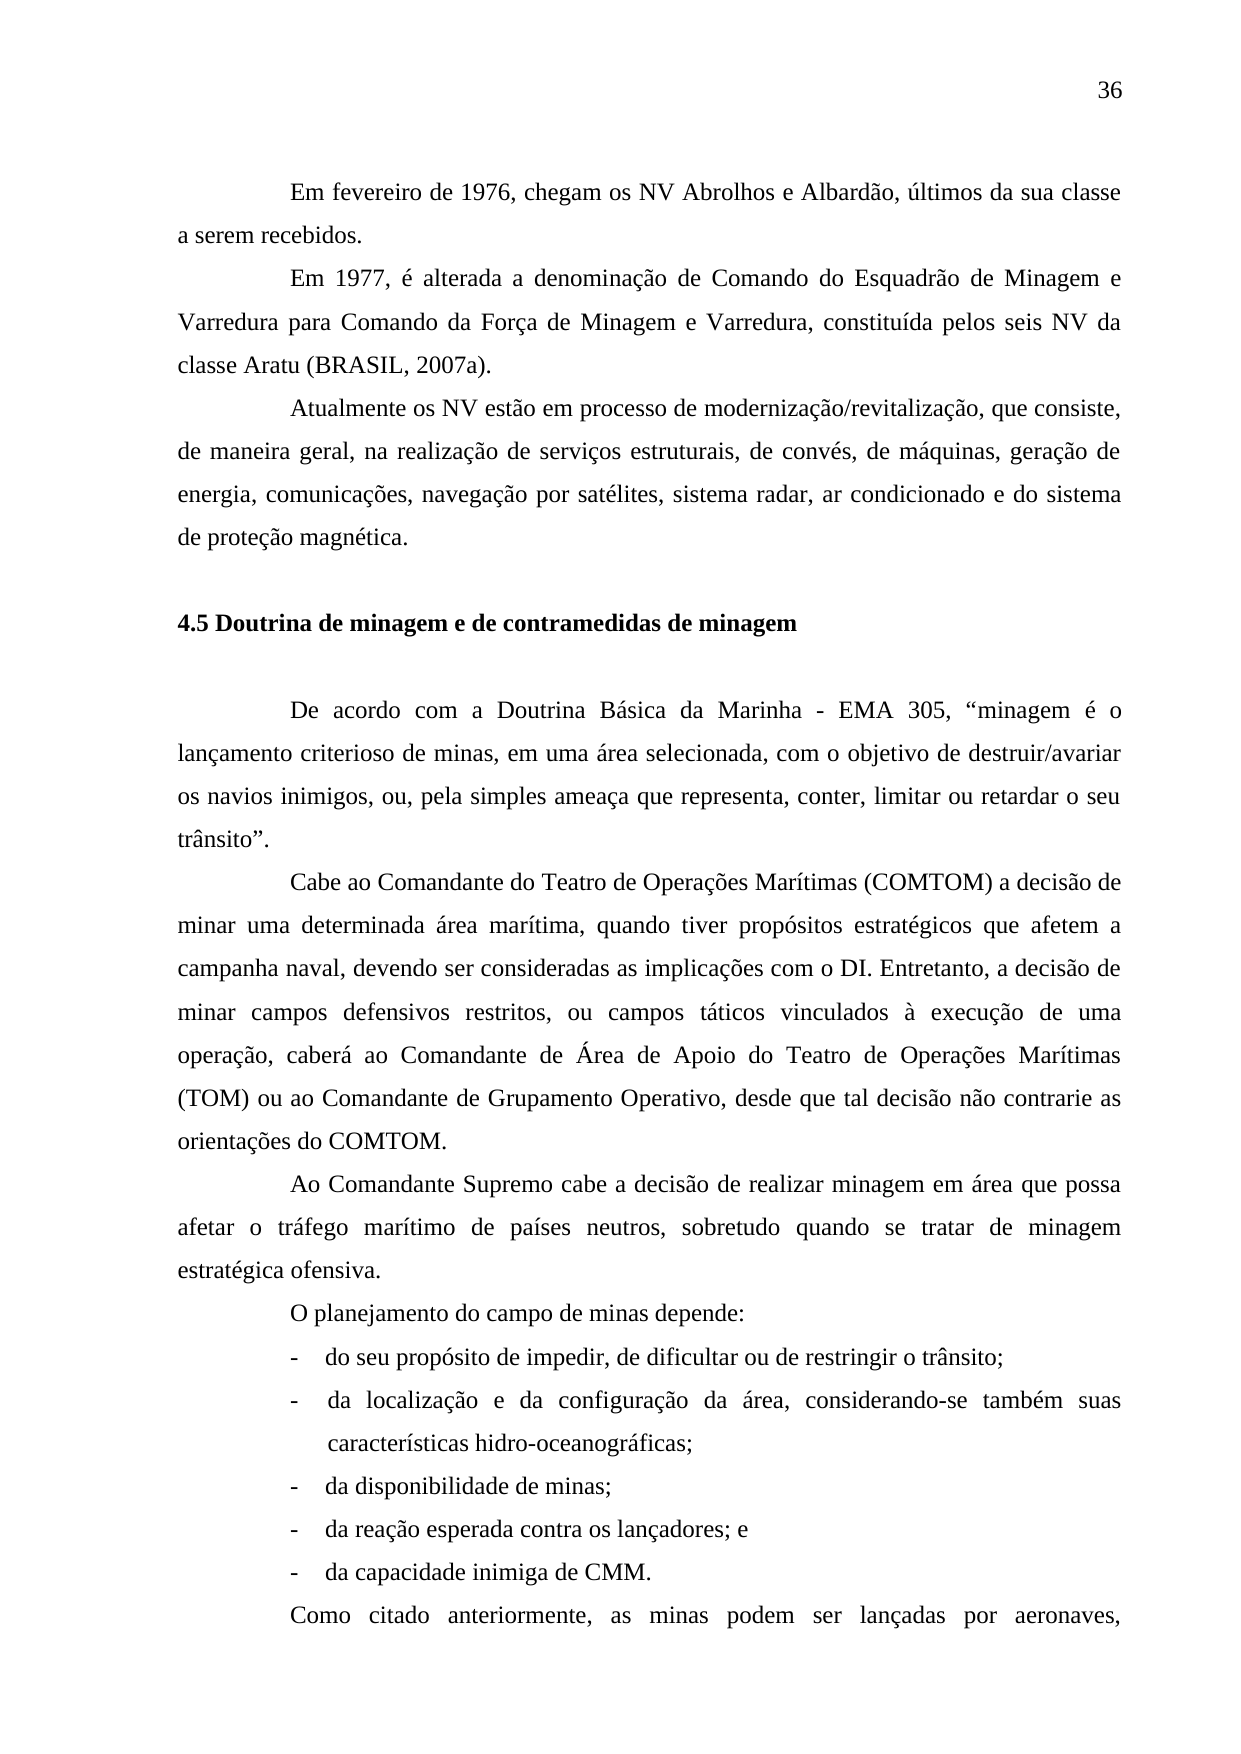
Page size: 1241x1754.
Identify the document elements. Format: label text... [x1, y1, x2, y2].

text - da localização e da configuração da área, considerando-se também suas características hidro-oceanográficas; [290, 1385, 1122, 1457]
text - da disponibilidade de minas; [177, 1471, 1122, 1500]
text - da reação esperada contra os lançadores; e [177, 1514, 1122, 1543]
text Em 1977, é alterada a denominação de Comando do Esquadrão de Minagem e Varredura para Comando da Força de Minagem e Varredura, constituída pelos seis NV da classe Aratu (BRASIL, 2007a). [177, 263, 1122, 378]
text De acordo com a Doutrina Básica da Marinha - EMA 305, “minagem é o lançamento criterioso de minas, em uma área selecionada, com o objetivo de destruir/avariar os navios inimigos, ou, pela simples ameaça que representa, conter, limitar ou retardar o seu trânsito”. [177, 695, 1122, 853]
text Ao Comandante Supremo cabe a decisão de realizar minagem em área que possa afetar o tráfego marítimo de países neutros, sobretudo quando se tratar de minagem estratégica ofensiva. [177, 1169, 1122, 1284]
text - da capacidade inimiga de CMM. [177, 1557, 1122, 1586]
list Doutrina de minagem e de contramedidas de minagem [177, 608, 1122, 637]
text - do seu propósito de impedir, de dificultar ou de restringir o trânsito; [177, 1342, 1122, 1370]
text Como citado anteriormente, as minas podem ser lançadas por aeronaves, [177, 1600, 1122, 1629]
text Em fevereiro de 1976, chegam os NV Abrolhos e Albardão, últimos da sua classe a serem recebidos. [177, 177, 1122, 249]
text Cabe ao Comandante do Teatro de Operações Marítimas (COMTOM) a decisão de minar uma determinada área marítima, quando tiver propósitos estratégicos que afetem a campanha naval, devendo ser consideradas as implicações com o DI. Entretanto, a decisão de minar campos defensivos restritos, ou campos táticos vinculados à execução de uma operação, caberá ao Comandante de Área de Apoio do Teatro de Operações Marítimas (TOM) ou ao Comandante de Grupamento Operativo, desde que tal decisão não contrarie as orientações do COMTOM. [177, 867, 1122, 1155]
text Atualmente os NV estão em processo de modernização/revitalização, que consiste, de maneira geral, na realização de serviços estruturais, de convés, de máquinas, geração de energia, comunicações, navegação por satélites, sistema radar, ar condicionado e do sistema de proteção magnética. [177, 393, 1122, 551]
text O planejamento do campo de minas depende: [177, 1298, 1122, 1327]
